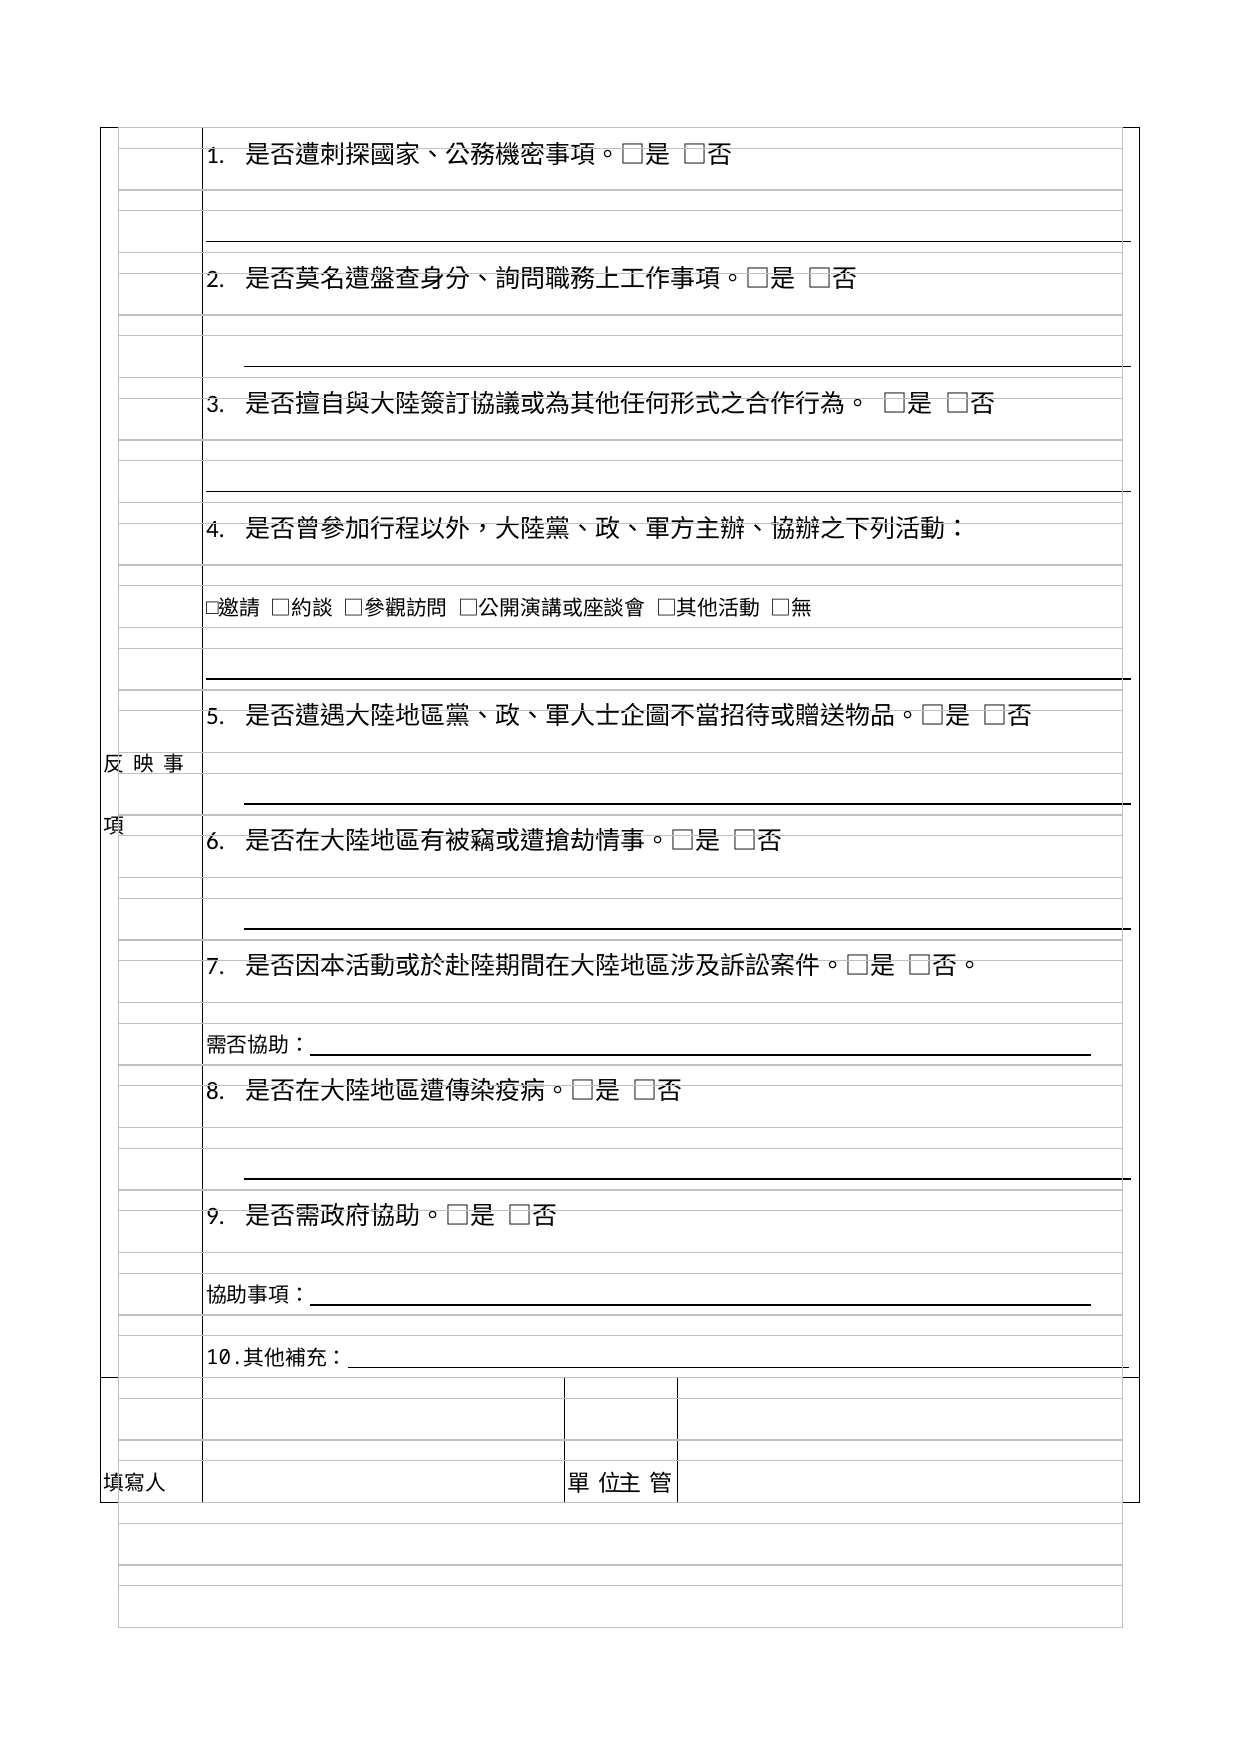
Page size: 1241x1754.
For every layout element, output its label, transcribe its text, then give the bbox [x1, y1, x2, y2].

table_cell 是否遭刺探國家、公務機密事項。□是 □否 是否莫名遭盤查身分、詢問職務上工作事項。□是 □否 是否擅自與大陸簽訂協議或為其他任何形式之合作行為。 □是 □否 是否曾參加行程以外，大陸黨、政、軍方主辦、協辦之下列活動： □邀請 □約談 □參觀訪問 □公開演講或座談會 □其他活動 □無 是否遭遇大陸地區黨、政、軍人士企圖不當招待或贈送物品。□是 □否 是否在大陸地區有被竊或遭搶劫情事。□是 □否 是否因本活動或於赴陸期間在大陸地區涉及訴訟案件。□是 □否。 需否協助： 是否在大陸地區遭傳染疫病。□是 □否 是否需政府協助。□是 □否 協助事項： 10.其他補充： [203, 899, 1122, 939]
table_cell 填寫人 [119, 1461, 202, 1502]
table_cell 反 映 事 項 [119, 878, 202, 898]
table_cell [203, 1441, 564, 1460]
table_cell 反 映 事 項 [119, 1211, 202, 1252]
table_cell 是否遭刺探國家、公務機密事項。□是 □否 是否莫名遭盤查身分、詢問職務上工作事項。□是 □否 是否擅自與大陸簽訂協議或為其他任何形式之合作行為。 □是 □否 是否曾參加行程以外，大陸黨、政、軍方主辦、協辦之下列活動： □邀請 □約談 □參觀訪問 □公開演講或座談會 □其他活動 □無 是否遭遇大陸地區黨、政、軍人士企圖不當招待或贈送物品。□是 □否 是否在大陸地區有被竊或遭搶劫情事。□是 □否 是否因本活動或於赴陸期間在大陸地區涉及訴訟案件。□是 □否。 需否協助： 是否在大陸地區遭傳染疫病。□是 □否 是否需政府協助。□是 □否 協助事項： 10.其他補充： [203, 586, 1122, 627]
table_cell 反 映 事 項 [119, 149, 202, 189]
table_cell 是否遭刺探國家、公務機密事項。□是 □否 是否莫名遭盤查身分、詢問職務上工作事項。□是 □否 是否擅自與大陸簽訂協議或為其他任何形式之合作行為。 □是 □否 是否曾參加行程以外，大陸黨、政、軍方主辦、協辦之下列活動： □邀請 □約談 □參觀訪問 □公開演講或座談會 □其他活動 □無 是否遭遇大陸地區黨、政、軍人士企圖不當招待或贈送物品。□是 □否 是否在大陸地區有被竊或遭搶劫情事。□是 □否 是否因本活動或於赴陸期間在大陸地區涉及訴訟案件。□是 □否。 需否協助： 是否在大陸地區遭傳染疫病。□是 □否 是否需政府協助。□是 □否 協助事項： 10.其他補充： [203, 1128, 1122, 1148]
table_cell 是否遭刺探國家、公務機密事項。□是 □否 是否莫名遭盤查身分、詢問職務上工作事項。□是 □否 是否擅自與大陸簽訂協議或為其他任何形式之合作行為。 □是 □否 是否曾參加行程以外，大陸黨、政、軍方主辦、協辦之下列活動： □邀請 □約談 □參觀訪問 □公開演講或座談會 □其他活動 □無 是否遭遇大陸地區黨、政、軍人士企圖不當招待或贈送物品。□是 □否 是否在大陸地區有被竊或遭搶劫情事。□是 □否 是否因本活動或於赴陸期間在大陸地區涉及訴訟案件。□是 □否。 需否協助： 是否在大陸地區遭傳染疫病。□是 □否 是否需政府協助。□是 □否 協助事項： 10.其他補充： [203, 503, 1122, 523]
table_cell 是否遭刺探國家、公務機密事項。□是 □否 是否莫名遭盤查身分、詢問職務上工作事項。□是 □否 是否擅自與大陸簽訂協議或為其他任何形式之合作行為。 □是 □否 是否曾參加行程以外，大陸黨、政、軍方主辦、協辦之下列活動： □邀請 □約談 □參觀訪問 □公開演講或座談會 □其他活動 □無 是否遭遇大陸地區黨、政、軍人士企圖不當招待或贈送物品。□是 □否 是否在大陸地區有被竊或遭搶劫情事。□是 □否 是否因本活動或於赴陸期間在大陸地區涉及訴訟案件。□是 □否。 需否協助： 是否在大陸地區遭傳染疫病。□是 □否 是否需政府協助。□是 □否 協助事項： 10.其他補充： [203, 1024, 1122, 1064]
table_cell 反 映 事 項 [119, 1191, 202, 1210]
table_cell 填寫人 [101, 1378, 118, 1502]
table_cell 反 映 事 項 [101, 128, 118, 1377]
table_cell 反 映 事 項 [119, 711, 202, 752]
table_cell 反 映 事 項 [119, 316, 202, 335]
table_cell 反 映 事 項 [119, 566, 202, 585]
table_cell [565, 1399, 677, 1439]
table_cell 是否遭刺探國家、公務機密事項。□是 □否 是否莫名遭盤查身分、詢問職務上工作事項。□是 □否 是否擅自與大陸簽訂協議或為其他任何形式之合作行為。 □是 □否 是否曾參加行程以外，大陸黨、政、軍方主辦、協辦之下列活動： □邀請 □約談 □參觀訪問 □公開演講或座談會 □其他活動 □無 是否遭遇大陸地區黨、政、軍人士企圖不當招待或贈送物品。□是 □否 是否在大陸地區有被竊或遭搶劫情事。□是 □否 是否因本活動或於赴陸期間在大陸地區涉及訴訟案件。□是 □否。 需否協助： 是否在大陸地區遭傳染疫病。□是 □否 是否需政府協助。□是 □否 協助事項： 10.其他補充： [203, 1066, 1122, 1085]
table_cell 反 映 事 項 [119, 1336, 202, 1377]
table_cell 是否遭刺探國家、公務機密事項。□是 □否 是否莫名遭盤查身分、詢問職務上工作事項。□是 □否 是否擅自與大陸簽訂協議或為其他任何形式之合作行為。 □是 □否 是否曾參加行程以外，大陸黨、政、軍方主辦、協辦之下列活動： □邀請 □約談 □參觀訪問 □公開演講或座談會 □其他活動 □無 是否遭遇大陸地區黨、政、軍人士企圖不當招待或贈送物品。□是 □否 是否在大陸地區有被竊或遭搶劫情事。□是 □否 是否因本活動或於赴陸期間在大陸地區涉及訴訟案件。□是 □否。 需否協助： 是否在大陸地區遭傳染疫病。□是 □否 是否需政府協助。□是 □否 協助事項： 10.其他補充： [203, 1191, 1122, 1210]
table_cell 填寫人 [119, 1399, 202, 1439]
table_cell [203, 1461, 564, 1502]
table_cell 反 映 事 項 [119, 899, 202, 939]
table_cell 是否遭刺探國家、公務機密事項。□是 □否 是否莫名遭盤查身分、詢問職務上工作事項。□是 □否 是否擅自與大陸簽訂協議或為其他任何形式之合作行為。 □是 □否 是否曾參加行程以外，大陸黨、政、軍方主辦、協辦之下列活動： □邀請 □約談 □參觀訪問 □公開演講或座談會 □其他活動 □無 是否遭遇大陸地區黨、政、軍人士企圖不當招待或贈送物品。□是 □否 是否在大陸地區有被竊或遭搶劫情事。□是 □否 是否因本活動或於赴陸期間在大陸地區涉及訴訟案件。□是 □否。 需否協助： 是否在大陸地區遭傳染疫病。□是 □否 是否需政府協助。□是 □否 協助事項： 10.其他補充： [203, 1336, 1122, 1377]
table_cell 反 映 事 項 [119, 649, 202, 689]
table_cell 填寫人 [119, 1441, 202, 1460]
table_cell 是否遭刺探國家、公務機密事項。□是 □否 是否莫名遭盤查身分、詢問職務上工作事項。□是 □否 是否擅自與大陸簽訂協議或為其他任何形式之合作行為。 □是 □否 是否曾參加行程以外，大陸黨、政、軍方主辦、協辦之下列活動： □邀請 □約談 □參觀訪問 □公開演講或座談會 □其他活動 □無 是否遭遇大陸地區黨、政、軍人士企圖不當招待或贈送物品。□是 □否 是否在大陸地區有被竊或遭搶劫情事。□是 □否 是否因本活動或於赴陸期間在大陸地區涉及訴訟案件。□是 □否。 需否協助： 是否在大陸地區遭傳染疫病。□是 □否 是否需政府協助。□是 □否 協助事項： 10.其他補充： [203, 836, 1122, 877]
table_cell 是否遭刺探國家、公務機密事項。□是 □否 是否莫名遭盤查身分、詢問職務上工作事項。□是 □否 是否擅自與大陸簽訂協議或為其他任何形式之合作行為。 □是 □否 是否曾參加行程以外，大陸黨、政、軍方主辦、協辦之下列活動： □邀請 □約談 □參觀訪問 □公開演講或座談會 □其他活動 □無 是否遭遇大陸地區黨、政、軍人士企圖不當招待或贈送物品。□是 □否 是否在大陸地區有被竊或遭搶劫情事。□是 □否 是否因本活動或於赴陸期間在大陸地區涉及訴訟案件。□是 □否。 需否協助： 是否在大陸地區遭傳染疫病。□是 □否 是否需政府協助。□是 □否 協助事項： 10.其他補充： [203, 649, 1122, 689]
table_cell 反 映 事 項 [119, 274, 202, 314]
table_cell 反 映 事 項 [119, 253, 202, 273]
table_cell 是否遭刺探國家、公務機密事項。□是 □否 是否莫名遭盤查身分、詢問職務上工作事項。□是 □否 是否擅自與大陸簽訂協議或為其他任何形式之合作行為。 □是 □否 是否曾參加行程以外，大陸黨、政、軍方主辦、協辦之下列活動： □邀請 □約談 □參觀訪問 □公開演講或座談會 □其他活動 □無 是否遭遇大陸地區黨、政、軍人士企圖不當招待或贈送物品。□是 □否 是否在大陸地區有被竊或遭搶劫情事。□是 □否 是否因本活動或於赴陸期間在大陸地區涉及訴訟案件。□是 □否。 需否協助： 是否在大陸地區遭傳染疫病。□是 □否 是否需政府協助。□是 □否 協助事項： 10.其他補充： [203, 691, 1122, 710]
table_cell 是否遭刺探國家、公務機密事項。□是 □否 是否莫名遭盤查身分、詢問職務上工作事項。□是 □否 是否擅自與大陸簽訂協議或為其他任何形式之合作行為。 □是 □否 是否曾參加行程以外，大陸黨、政、軍方主辦、協辦之下列活動： □邀請 □約談 □參觀訪問 □公開演講或座談會 □其他活動 □無 是否遭遇大陸地區黨、政、軍人士企圖不當招待或贈送物品。□是 □否 是否在大陸地區有被竊或遭搶劫情事。□是 □否 是否因本活動或於赴陸期間在大陸地區涉及訴訟案件。□是 □否。 需否協助： 是否在大陸地區遭傳染疫病。□是 □否 是否需政府協助。□是 □否 協助事項： 10.其他補充： [203, 316, 1122, 335]
table_cell 是否遭刺探國家、公務機密事項。□是 □否 是否莫名遭盤查身分、詢問職務上工作事項。□是 □否 是否擅自與大陸簽訂協議或為其他任何形式之合作行為。 □是 □否 是否曾參加行程以外，大陸黨、政、軍方主辦、協辦之下列活動： □邀請 □約談 □參觀訪問 □公開演講或座談會 □其他活動 □無 是否遭遇大陸地區黨、政、軍人士企圖不當招待或贈送物品。□是 □否 是否在大陸地區有被竊或遭搶劫情事。□是 □否 是否因本活動或於赴陸期間在大陸地區涉及訴訟案件。□是 □否。 需否協助： 是否在大陸地區遭傳染疫病。□是 □否 是否需政府協助。□是 □否 協助事項： 10.其他補充： [203, 378, 1122, 398]
table_cell 反 映 事 項 [119, 336, 202, 377]
table_cell 反 映 事 項 [119, 1149, 202, 1189]
table_cell [1123, 1378, 1139, 1502]
table_cell 是否遭刺探國家、公務機密事項。□是 □否 是否莫名遭盤查身分、詢問職務上工作事項。□是 □否 是否擅自與大陸簽訂協議或為其他任何形式之合作行為。 □是 □否 是否曾參加行程以外，大陸黨、政、軍方主辦、協辦之下列活動： □邀請 □約談 □參觀訪問 □公開演講或座談會 □其他活動 □無 是否遭遇大陸地區黨、政、軍人士企圖不當招待或贈送物品。□是 □否 是否在大陸地區有被竊或遭搶劫情事。□是 □否 是否因本活動或於赴陸期間在大陸地區涉及訴訟案件。□是 □否。 需否協助： 是否在大陸地區遭傳染疫病。□是 □否 是否需政府協助。□是 □否 協助事項： 10.其他補充： [203, 399, 1122, 439]
table_cell 是否遭刺探國家、公務機密事項。□是 □否 是否莫名遭盤查身分、詢問職務上工作事項。□是 □否 是否擅自與大陸簽訂協議或為其他任何形式之合作行為。 □是 □否 是否曾參加行程以外，大陸黨、政、軍方主辦、協辦之下列活動： □邀請 □約談 □參觀訪問 □公開演講或座談會 □其他活動 □無 是否遭遇大陸地區黨、政、軍人士企圖不當招待或贈送物品。□是 □否 是否在大陸地區有被竊或遭搶劫情事。□是 □否 是否因本活動或於赴陸期間在大陸地區涉及訴訟案件。□是 □否。 需否協助： 是否在大陸地區遭傳染疫病。□是 □否 是否需政府協助。□是 □否 協助事項： 10.其他補充： [203, 566, 1122, 585]
table_cell 反 映 事 項 [119, 1066, 202, 1085]
table_cell 反 映 事 項 [119, 753, 173, 773]
table_cell 是否遭刺探國家、公務機密事項。□是 □否 是否莫名遭盤查身分、詢問職務上工作事項。□是 □否 是否擅自與大陸簽訂協議或為其他任何形式之合作行為。 □是 □否 是否曾參加行程以外，大陸黨、政、軍方主辦、協辦之下列活動： □邀請 □約談 □參觀訪問 □公開演講或座談會 □其他活動 □無 是否遭遇大陸地區黨、政、軍人士企圖不當招待或贈送物品。□是 □否 是否在大陸地區有被竊或遭搶劫情事。□是 □否 是否因本活動或於赴陸期間在大陸地區涉及訴訟案件。□是 □否。 需否協助： 是否在大陸地區遭傳染疫病。□是 □否 是否需政府協助。□是 □否 協助事項： 10.其他補充： [203, 274, 1122, 314]
table_cell 是否遭刺探國家、公務機密事項。□是 □否 是否莫名遭盤查身分、詢問職務上工作事項。□是 □否 是否擅自與大陸簽訂協議或為其他任何形式之合作行為。 □是 □否 是否曾參加行程以外，大陸黨、政、軍方主辦、協辦之下列活動： □邀請 □約談 □參觀訪問 □公開演講或座談會 □其他活動 □無 是否遭遇大陸地區黨、政、軍人士企圖不當招待或贈送物品。□是 □否 是否在大陸地區有被竊或遭搶劫情事。□是 □否 是否因本活動或於赴陸期間在大陸地區涉及訴訟案件。□是 □否。 需否協助： 是否在大陸地區遭傳染疫病。□是 □否 是否需政府協助。□是 □否 協助事項： 10.其他補充： [203, 1149, 1122, 1189]
table_cell [678, 1378, 1122, 1398]
table_cell 反 映 事 項 [119, 691, 202, 710]
table_cell 是否遭刺探國家、公務機密事項。□是 □否 是否莫名遭盤查身分、詢問職務上工作事項。□是 □否 是否擅自與大陸簽訂協議或為其他任何形式之合作行為。 □是 □否 是否曾參加行程以外，大陸黨、政、軍方主辦、協辦之下列活動： □邀請 □約談 □參觀訪問 □公開演講或座談會 □其他活動 □無 是否遭遇大陸地區黨、政、軍人士企圖不當招待或贈送物品。□是 □否 是否在大陸地區有被竊或遭搶劫情事。□是 □否 是否因本活動或於赴陸期間在大陸地區涉及訴訟案件。□是 □否。 需否協助： 是否在大陸地區遭傳染疫病。□是 □否 是否需政府協助。□是 □否 協助事項： 10.其他補充： [203, 1316, 1122, 1335]
table_cell 填寫人 [119, 1378, 202, 1398]
table_cell [203, 1378, 564, 1398]
table_cell 是否遭刺探國家、公務機密事項。□是 □否 是否莫名遭盤查身分、詢問職務上工作事項。□是 □否 是否擅自與大陸簽訂協議或為其他任何形式之合作行為。 □是 □否 是否曾參加行程以外，大陸黨、政、軍方主辦、協辦之下列活動： □邀請 □約談 □參觀訪問 □公開演講或座談會 □其他活動 □無 是否遭遇大陸地區黨、政、軍人士企圖不當招待或贈送物品。□是 □否 是否在大陸地區有被竊或遭搶劫情事。□是 □否 是否因本活動或於赴陸期間在大陸地區涉及訴訟案件。□是 □否。 需否協助： 是否在大陸地區遭傳染疫病。□是 □否 是否需政府協助。□是 □否 協助事項： 10.其他補充： [203, 1211, 1122, 1252]
table_cell 反 映 事 項 [119, 378, 202, 398]
table_cell 反 映 事 項 [119, 1128, 202, 1148]
table_cell 單 位主 管 [565, 1461, 677, 1502]
table_cell 反 映 事 項 [119, 399, 202, 439]
table_cell 反 映 事 項 [119, 1274, 202, 1314]
table_cell 是否遭刺探國家、公務機密事項。□是 □否 是否莫名遭盤查身分、詢問職務上工作事項。□是 □否 是否擅自與大陸簽訂協議或為其他任何形式之合作行為。 □是 □否 是否曾參加行程以外，大陸黨、政、軍方主辦、協辦之下列活動： □邀請 □約談 □參觀訪問 □公開演講或座談會 □其他活動 □無 是否遭遇大陸地區黨、政、軍人士企圖不當招待或贈送物品。□是 □否 是否在大陸地區有被竊或遭搶劫情事。□是 □否 是否因本活動或於赴陸期間在大陸地區涉及訴訟案件。□是 □否。 需否協助： 是否在大陸地區遭傳染疫病。□是 □否 是否需政府協助。□是 □否 協助事項： 10.其他補充： [203, 753, 1122, 773]
table_cell 反 映 事 項 [119, 461, 202, 502]
table_cell 反 映 事 項 [119, 1086, 202, 1127]
table_cell 是否遭刺探國家、公務機密事項。□是 □否 是否莫名遭盤查身分、詢問職務上工作事項。□是 □否 是否擅自與大陸簽訂協議或為其他任何形式之合作行為。 □是 □否 是否曾參加行程以外，大陸黨、政、軍方主辦、協辦之下列活動： □邀請 □約談 □參觀訪問 □公開演講或座談會 □其他活動 □無 是否遭遇大陸地區黨、政、軍人士企圖不當招待或贈送物品。□是 □否 是否在大陸地區有被竊或遭搶劫情事。□是 □否 是否因本活動或於赴陸期間在大陸地區涉及訴訟案件。□是 □否。 需否協助： 是否在大陸地區遭傳染疫病。□是 □否 是否需政府協助。□是 □否 協助事項： 10.其他補充： [203, 128, 1122, 148]
table_cell 反 映 事 項 [119, 524, 202, 564]
table_cell 是否遭刺探國家、公務機密事項。□是 □否 是否莫名遭盤查身分、詢問職務上工作事項。□是 □否 是否擅自與大陸簽訂協議或為其他任何形式之合作行為。 □是 □否 是否曾參加行程以外，大陸黨、政、軍方主辦、協辦之下列活動： □邀請 □約談 □參觀訪問 □公開演講或座談會 □其他活動 □無 是否遭遇大陸地區黨、政、軍人士企圖不當招待或贈送物品。□是 □否 是否在大陸地區有被竊或遭搶劫情事。□是 □否 是否因本活動或於赴陸期間在大陸地區涉及訴訟案件。□是 □否。 需否協助： 是否在大陸地區遭傳染疫病。□是 □否 是否需政府協助。□是 □否 協助事項： 10.其他補充： [203, 628, 1122, 648]
table_cell [565, 1441, 677, 1460]
table_cell 反 映 事 項 [119, 1024, 202, 1064]
table_cell 是否遭刺探國家、公務機密事項。□是 □否 是否莫名遭盤查身分、詢問職務上工作事項。□是 □否 是否擅自與大陸簽訂協議或為其他任何形式之合作行為。 □是 □否 是否曾參加行程以外，大陸黨、政、軍方主辦、協辦之下列活動： □邀請 □約談 □參觀訪問 □公開演講或座談會 □其他活動 □無 是否遭遇大陸地區黨、政、軍人士企圖不當招待或贈送物品。□是 □否 是否在大陸地區有被竊或遭搶劫情事。□是 □否 是否因本活動或於赴陸期間在大陸地區涉及訴訟案件。□是 □否。 需否協助： 是否在大陸地區遭傳染疫病。□是 □否 是否需政府協助。□是 □否 協助事項： 10.其他補充： [203, 1086, 1122, 1127]
table_cell [678, 1399, 1122, 1439]
table_cell 是否遭刺探國家、公務機密事項。□是 □否 是否莫名遭盤查身分、詢問職務上工作事項。□是 □否 是否擅自與大陸簽訂協議或為其他任何形式之合作行為。 □是 □否 是否曾參加行程以外，大陸黨、政、軍方主辦、協辦之下列活動： □邀請 □約談 □參觀訪問 □公開演講或座談會 □其他活動 □無 是否遭遇大陸地區黨、政、軍人士企圖不當招待或贈送物品。□是 □否 是否在大陸地區有被竊或遭搶劫情事。□是 □否 是否因本活動或於赴陸期間在大陸地區涉及訴訟案件。□是 □否。 需否協助： 是否在大陸地區遭傳染疫病。□是 □否 是否需政府協助。□是 □否 協助事項： 10.其他補充： [203, 878, 1122, 898]
table_cell [678, 1461, 1122, 1502]
table_cell 是否遭刺探國家、公務機密事項。□是 □否 是否莫名遭盤查身分、詢問職務上工作事項。□是 □否 是否擅自與大陸簽訂協議或為其他任何形式之合作行為。 □是 □否 是否曾參加行程以外，大陸黨、政、軍方主辦、協辦之下列活動： □邀請 □約談 □參觀訪問 □公開演講或座談會 □其他活動 □無 是否遭遇大陸地區黨、政、軍人士企圖不當招待或贈送物品。□是 □否 是否在大陸地區有被竊或遭搶劫情事。□是 □否 是否因本活動或於赴陸期間在大陸地區涉及訴訟案件。□是 □否。 需否協助： 是否在大陸地區遭傳染疫病。□是 □否 是否需政府協助。□是 □否 協助事項： 10.其他補充： [203, 816, 1122, 835]
table_cell 反 映 事 項 [119, 586, 202, 627]
table_cell 反 映 事 項 [119, 1316, 202, 1335]
table_cell 反 映 事 項 [119, 128, 202, 148]
table_cell 是否遭刺探國家、公務機密事項。□是 □否 是否莫名遭盤查身分、詢問職務上工作事項。□是 □否 是否擅自與大陸簽訂協議或為其他任何形式之合作行為。 □是 □否 是否曾參加行程以外，大陸黨、政、軍方主辦、協辦之下列活動： □邀請 □約談 □參觀訪問 □公開演講或座談會 □其他活動 □無 是否遭遇大陸地區黨、政、軍人士企圖不當招待或贈送物品。□是 □否 是否在大陸地區有被竊或遭搶劫情事。□是 □否 是否因本活動或於赴陸期間在大陸地區涉及訴訟案件。□是 □否。 需否協助： 是否在大陸地區遭傳染疫病。□是 □否 是否需政府協助。□是 □否 協助事項： 10.其他補充： [203, 191, 1122, 210]
table_cell 反 映 事 項 [119, 211, 202, 252]
table_cell 反 映 事 項 [119, 628, 202, 648]
table_cell [678, 1441, 1122, 1460]
table_cell 是否遭刺探國家、公務機密事項。□是 □否 是否莫名遭盤查身分、詢問職務上工作事項。□是 □否 是否擅自與大陸簽訂協議或為其他任何形式之合作行為。 □是 □否 是否曾參加行程以外，大陸黨、政、軍方主辦、協辦之下列活動： □邀請 □約談 □參觀訪問 □公開演講或座談會 □其他活動 □無 是否遭遇大陸地區黨、政、軍人士企圖不當招待或贈送物品。□是 □否 是否在大陸地區有被竊或遭搶劫情事。□是 □否 是否因本活動或於赴陸期間在大陸地區涉及訴訟案件。□是 □否。 需否協助： 是否在大陸地區遭傳染疫病。□是 □否 是否需政府協助。□是 □否 協助事項： 10.其他補充： [203, 253, 1122, 273]
table_cell 是否遭刺探國家、公務機密事項。□是 □否 是否莫名遭盤查身分、詢問職務上工作事項。□是 □否 是否擅自與大陸簽訂協議或為其他任何形式之合作行為。 □是 □否 是否曾參加行程以外，大陸黨、政、軍方主辦、協辦之下列活動： □邀請 □約談 □參觀訪問 □公開演講或座談會 □其他活動 □無 是否遭遇大陸地區黨、政、軍人士企圖不當招待或贈送物品。□是 □否 是否在大陸地區有被竊或遭搶劫情事。□是 □否 是否因本活動或於赴陸期間在大陸地區涉及訴訟案件。□是 □否。 需否協助： 是否在大陸地區遭傳染疫病。□是 □否 是否需政府協助。□是 □否 協助事項： 10.其他補充： [203, 336, 1122, 377]
table_cell 是否遭刺探國家、公務機密事項。□是 □否 是否莫名遭盤查身分、詢問職務上工作事項。□是 □否 是否擅自與大陸簽訂協議或為其他任何形式之合作行為。 □是 □否 是否曾參加行程以外，大陸黨、政、軍方主辦、協辦之下列活動： □邀請 □約談 □參觀訪問 □公開演講或座談會 □其他活動 □無 是否遭遇大陸地區黨、政、軍人士企圖不當招待或贈送物品。□是 □否 是否在大陸地區有被竊或遭搶劫情事。□是 □否 是否因本活動或於赴陸期間在大陸地區涉及訴訟案件。□是 □否。 需否協助： 是否在大陸地區遭傳染疫病。□是 □否 是否需政府協助。□是 □否 協助事項： 10.其他補充： [203, 461, 1122, 502]
table_cell [203, 1399, 564, 1439]
table_cell 反 映 事 項 [119, 1253, 202, 1273]
table_cell 是否遭刺探國家、公務機密事項。□是 □否 是否莫名遭盤查身分、詢問職務上工作事項。□是 □否 是否擅自與大陸簽訂協議或為其他任何形式之合作行為。 □是 □否 是否曾參加行程以外，大陸黨、政、軍方主辦、協辦之下列活動： □邀請 □約談 □參觀訪問 □公開演講或座談會 □其他活動 □無 是否遭遇大陸地區黨、政、軍人士企圖不當招待或贈送物品。□是 □否 是否在大陸地區有被竊或遭搶劫情事。□是 □否 是否因本活動或於赴陸期間在大陸地區涉及訴訟案件。□是 □否。 需否協助： 是否在大陸地區遭傳染疫病。□是 □否 是否需政府協助。□是 □否 協助事項： 10.其他補充： [203, 1274, 1122, 1314]
table_cell 反 映 事 項 [119, 1003, 202, 1023]
table_cell 反 映 事 項 [119, 441, 202, 460]
table_cell 是否遭刺探國家、公務機密事項。□是 □否 是否莫名遭盤查身分、詢問職務上工作事項。□是 □否 是否擅自與大陸簽訂協議或為其他任何形式之合作行為。 □是 □否 是否曾參加行程以外，大陸黨、政、軍方主辦、協辦之下列活動： □邀請 □約談 □參觀訪問 □公開演講或座談會 □其他活動 □無 是否遭遇大陸地區黨、政、軍人士企圖不當招待或贈送物品。□是 □否 是否在大陸地區有被竊或遭搶劫情事。□是 □否 是否因本活動或於赴陸期間在大陸地區涉及訴訟案件。□是 □否。 需否協助： 是否在大陸地區遭傳染疫病。□是 □否 是否需政府協助。□是 □否 協助事項： 10.其他補充： [203, 524, 1122, 564]
table_cell 是否遭刺探國家、公務機密事項。□是 □否 是否莫名遭盤查身分、詢問職務上工作事項。□是 □否 是否擅自與大陸簽訂協議或為其他任何形式之合作行為。 □是 □否 是否曾參加行程以外，大陸黨、政、軍方主辦、協辦之下列活動： □邀請 □約談 □參觀訪問 □公開演講或座談會 □其他活動 □無 是否遭遇大陸地區黨、政、軍人士企圖不當招待或贈送物品。□是 □否 是否在大陸地區有被竊或遭搶劫情事。□是 □否 是否因本活動或於赴陸期間在大陸地區涉及訴訟案件。□是 □否。 需否協助： 是否在大陸地區遭傳染疫病。□是 □否 是否需政府協助。□是 □否 協助事項： 10.其他補充： [203, 961, 1122, 1002]
table_cell 是否遭刺探國家、公務機密事項。□是 □否 是否莫名遭盤查身分、詢問職務上工作事項。□是 □否 是否擅自與大陸簽訂協議或為其他任何形式之合作行為。 □是 □否 是否曾參加行程以外，大陸黨、政、軍方主辦、協辦之下列活動： □邀請 □約談 □參觀訪問 □公開演講或座談會 □其他活動 □無 是否遭遇大陸地區黨、政、軍人士企圖不當招待或贈送物品。□是 □否 是否在大陸地區有被竊或遭搶劫情事。□是 □否 是否因本活動或於赴陸期間在大陸地區涉及訴訟案件。□是 □否。 需否協助： 是否在大陸地區遭傳染疫病。□是 □否 是否需政府協助。□是 □否 協助事項： 10.其他補充： [203, 941, 1122, 960]
table_cell 是否遭刺探國家、公務機密事項。□是 □否 是否莫名遭盤查身分、詢問職務上工作事項。□是 □否 是否擅自與大陸簽訂協議或為其他任何形式之合作行為。 □是 □否 是否曾參加行程以外，大陸黨、政、軍方主辦、協辦之下列活動： □邀請 □約談 □參觀訪問 □公開演講或座談會 □其他活動 □無 是否遭遇大陸地區黨、政、軍人士企圖不當招待或贈送物品。□是 □否 是否在大陸地區有被竊或遭搶劫情事。□是 □否 是否因本活動或於赴陸期間在大陸地區涉及訴訟案件。□是 □否。 需否協助： 是否在大陸地區遭傳染疫病。□是 □否 是否需政府協助。□是 □否 協助事項： 10.其他補充： [203, 774, 1122, 814]
table_cell 反 映 事 項 [119, 503, 202, 523]
table_cell 是否遭刺探國家、公務機密事項。□是 □否 是否莫名遭盤查身分、詢問職務上工作事項。□是 □否 是否擅自與大陸簽訂協議或為其他任何形式之合作行為。 □是 □否 是否曾參加行程以外，大陸黨、政、軍方主辦、協辦之下列活動： □邀請 □約談 □參觀訪問 □公開演講或座談會 □其他活動 □無 是否遭遇大陸地區黨、政、軍人士企圖不當招待或贈送物品。□是 □否 是否在大陸地區有被竊或遭搶劫情事。□是 □否 是否因本活動或於赴陸期間在大陸地區涉及訴訟案件。□是 □否。 需否協助： 是否在大陸地區遭傳染疫病。□是 □否 是否需政府協助。□是 □否 協助事項： 10.其他補充： [203, 711, 1122, 752]
table_cell 反 映 事 項 [119, 961, 202, 1002]
table_cell 反 映 事 項 [173, 753, 202, 773]
table_cell 是否遭刺探國家、公務機密事項。□是 □否 是否莫名遭盤查身分、詢問職務上工作事項。□是 □否 是否擅自與大陸簽訂協議或為其他任何形式之合作行為。 □是 □否 是否曾參加行程以外，大陸黨、政、軍方主辦、協辦之下列活動： □邀請 □約談 □參觀訪問 □公開演講或座談會 □其他活動 □無 是否遭遇大陸地區黨、政、軍人士企圖不當招待或贈送物品。□是 □否 是否在大陸地區有被竊或遭搶劫情事。□是 □否 是否因本活動或於赴陸期間在大陸地區涉及訴訟案件。□是 □否。 需否協助： 是否在大陸地區遭傳染疫病。□是 □否 是否需政府協助。□是 □否 協助事項： 10.其他補充： [203, 1003, 1122, 1023]
table_cell 是否遭刺探國家、公務機密事項。□是 □否 是否莫名遭盤查身分、詢問職務上工作事項。□是 □否 是否擅自與大陸簽訂協議或為其他任何形式之合作行為。 □是 □否 是否曾參加行程以外，大陸黨、政、軍方主辦、協辦之下列活動： □邀請 □約談 □參觀訪問 □公開演講或座談會 □其他活動 □無 是否遭遇大陸地區黨、政、軍人士企圖不當招待或贈送物品。□是 □否 是否在大陸地區有被竊或遭搶劫情事。□是 □否 是否因本活動或於赴陸期間在大陸地區涉及訴訟案件。□是 □否。 需否協助： 是否在大陸地區遭傳染疫病。□是 □否 是否需政府協助。□是 □否 協助事項： 10.其他補充： [203, 441, 1122, 460]
table_cell 是否遭刺探國家、公務機密事項。□是 □否 是否莫名遭盤查身分、詢問職務上工作事項。□是 □否 是否擅自與大陸簽訂協議或為其他任何形式之合作行為。 □是 □否 是否曾參加行程以外，大陸黨、政、軍方主辦、協辦之下列活動： □邀請 □約談 □參觀訪問 □公開演講或座談會 □其他活動 □無 是否遭遇大陸地區黨、政、軍人士企圖不當招待或贈送物品。□是 □否 是否在大陸地區有被竊或遭搶劫情事。□是 □否 是否因本活動或於赴陸期間在大陸地區涉及訴訟案件。□是 □否。 需否協助： 是否在大陸地區遭傳染疫病。□是 □否 是否需政府協助。□是 □否 協助事項： 10.其他補充： [203, 211, 1122, 252]
table_cell 反 映 事 項 [119, 191, 202, 210]
table_cell 反 映 事 項 [119, 836, 202, 877]
table_cell 是否遭刺探國家、公務機密事項。□是 □否 是否莫名遭盤查身分、詢問職務上工作事項。□是 □否 是否擅自與大陸簽訂協議或為其他任何形式之合作行為。 □是 □否 是否曾參加行程以外，大陸黨、政、軍方主辦、協辦之下列活動： □邀請 □約談 □參觀訪問 □公開演講或座談會 □其他活動 □無 是否遭遇大陸地區黨、政、軍人士企圖不當招待或贈送物品。□是 □否 是否在大陸地區有被竊或遭搶劫情事。□是 □否 是否因本活動或於赴陸期間在大陸地區涉及訴訟案件。□是 □否。 需否協助： 是否在大陸地區遭傳染疫病。□是 □否 是否需政府協助。□是 □否 協助事項： 10.其他補充： [1123, 128, 1139, 1377]
table_cell 反 映 事 項 [119, 774, 202, 814]
table_cell 反 映 事 項 [119, 816, 202, 835]
table_cell 反 映 事 項 [119, 941, 202, 960]
table_cell [565, 1378, 677, 1398]
table_cell 是否遭刺探國家、公務機密事項。□是 □否 是否莫名遭盤查身分、詢問職務上工作事項。□是 □否 是否擅自與大陸簽訂協議或為其他任何形式之合作行為。 □是 □否 是否曾參加行程以外，大陸黨、政、軍方主辦、協辦之下列活動： □邀請 □約談 □參觀訪問 □公開演講或座談會 □其他活動 □無 是否遭遇大陸地區黨、政、軍人士企圖不當招待或贈送物品。□是 □否 是否在大陸地區有被竊或遭搶劫情事。□是 □否 是否因本活動或於赴陸期間在大陸地區涉及訴訟案件。□是 □否。 需否協助： 是否在大陸地區遭傳染疫病。□是 □否 是否需政府協助。□是 □否 協助事項： 10.其他補充： [203, 149, 1122, 189]
table_cell 是否遭刺探國家、公務機密事項。□是 □否 是否莫名遭盤查身分、詢問職務上工作事項。□是 □否 是否擅自與大陸簽訂協議或為其他任何形式之合作行為。 □是 □否 是否曾參加行程以外，大陸黨、政、軍方主辦、協辦之下列活動： □邀請 □約談 □參觀訪問 □公開演講或座談會 □其他活動 □無 是否遭遇大陸地區黨、政、軍人士企圖不當招待或贈送物品。□是 □否 是否在大陸地區有被竊或遭搶劫情事。□是 □否 是否因本活動或於赴陸期間在大陸地區涉及訴訟案件。□是 □否。 需否協助： 是否在大陸地區遭傳染疫病。□是 □否 是否需政府協助。□是 □否 協助事項： 10.其他補充： [203, 1253, 1122, 1273]
